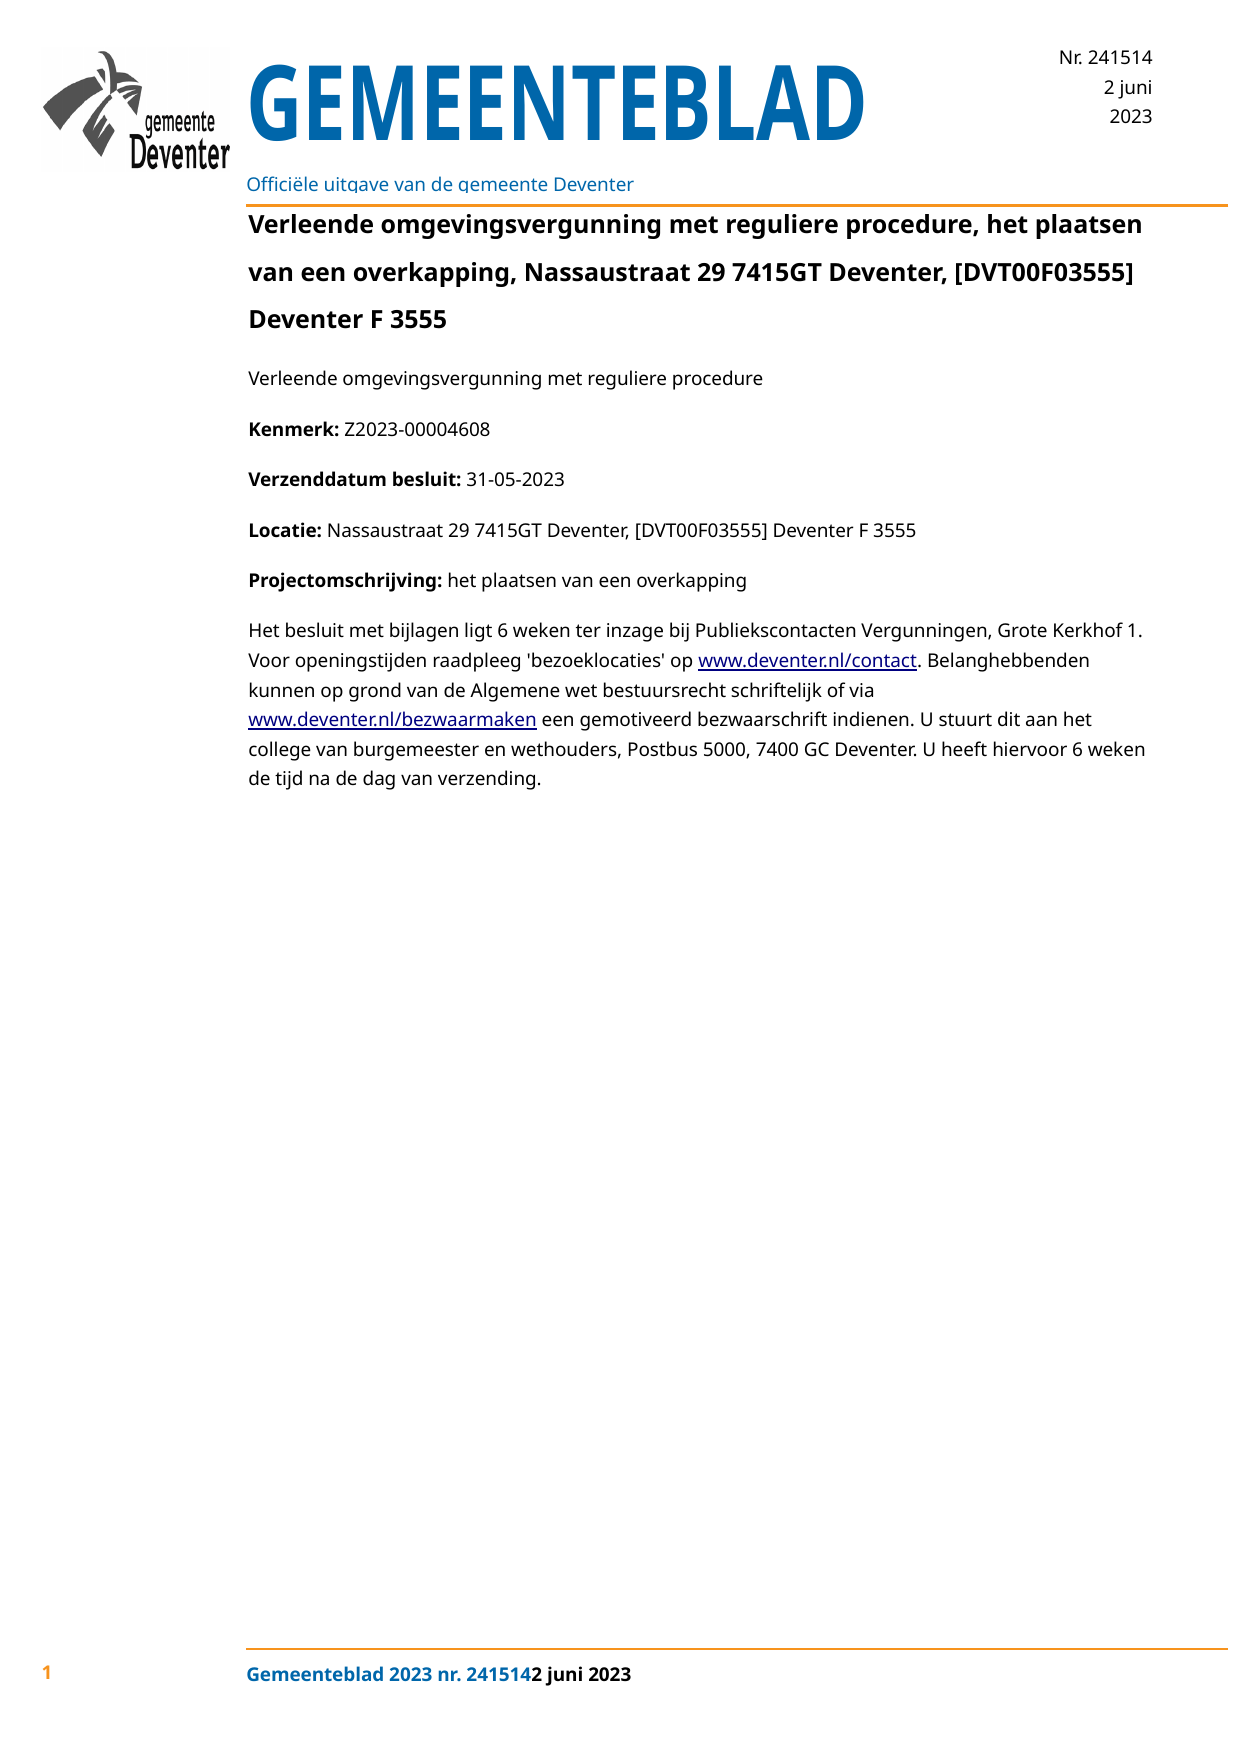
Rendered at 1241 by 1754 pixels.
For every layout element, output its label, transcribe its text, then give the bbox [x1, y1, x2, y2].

text Verzenddatum besluit: 31-05-2023 [248, 466, 1152, 492]
text Het besluit met bijlagen ligt 6 weken ter inzage bij Publiekscontacten Vergunningen, Grote Kerkhof 1. Voor openingstijden raadpleeg 'bezoeklocaties' op www.deventer.nl/contact. Belanghebbenden kunnen op grond van de Algemene wet bestuursrecht schriftelijk of via www.deventer.nl/bezwaarmaken een gemotiveerd bezwaarschrift indienen. U stuurt dit aan het college van burgemeester en wethouders, Postbus 5000, 7400 GC Deventer. U heeft hiervoor 6 weken de tijd na de dag van verzending. [248, 618, 1152, 791]
text Kenmerk: Z2023-00004608 [248, 416, 1152, 442]
picture [41, 47, 231, 172]
text Locatie: Nassaustraat 29 7415GT Deventer, [DVT00F03555] Deventer F 3555 [248, 517, 1152, 542]
text Verleende omgevingsvergunning met reguliere procedure [248, 366, 1152, 391]
text Projectomschrijving: het plaatsen van een overkapping [248, 567, 1152, 593]
text Verleende omgevingsvergunning met reguliere procedure, het plaatsen van een overkapping, Nassaustraat 29 7415GT Deventer, [DVT00F03555] Deventer F 3555 [248, 207, 1152, 336]
